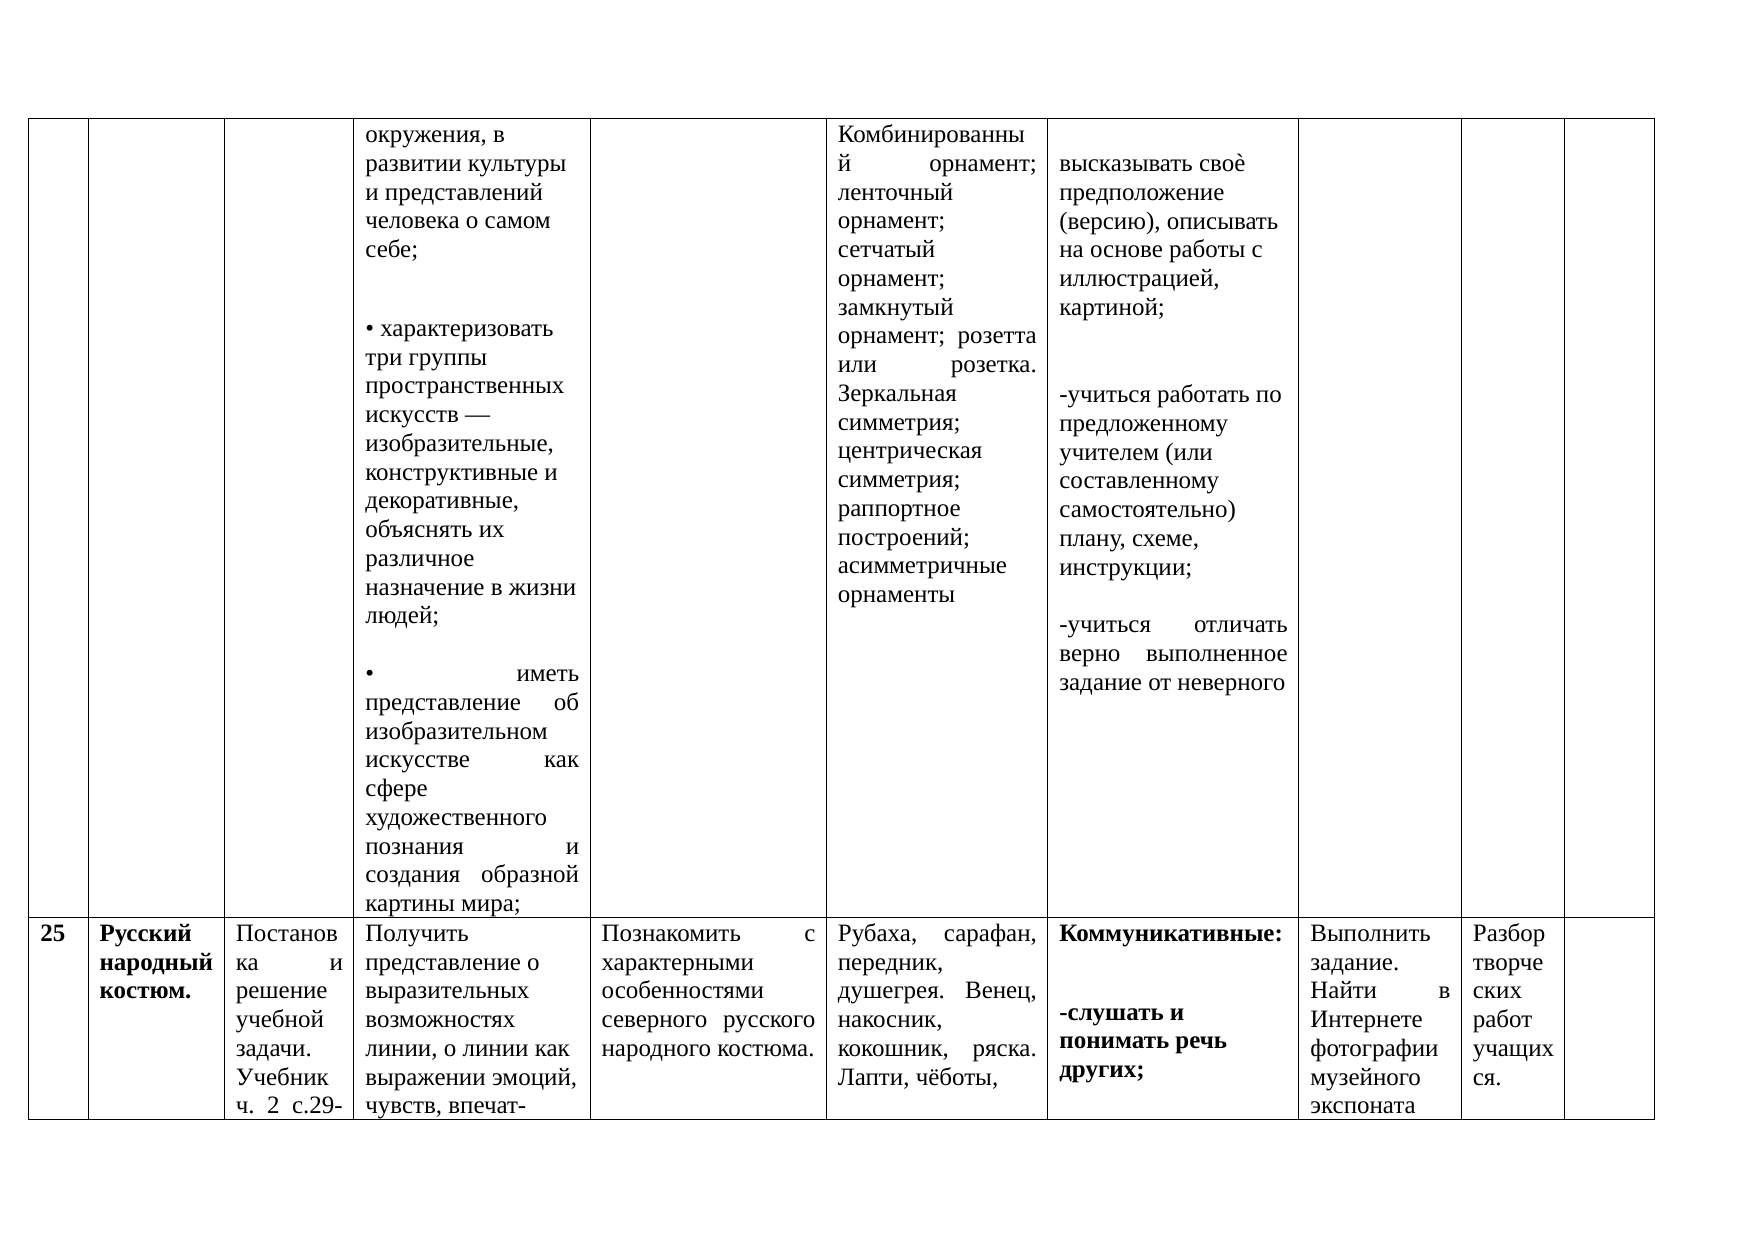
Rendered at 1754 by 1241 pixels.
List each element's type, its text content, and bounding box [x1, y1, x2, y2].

table_cell Коммуникативные: -слушать и понимать речь других; [1048, 918, 1298, 1119]
table_cell Выполнить задание. Найти в Интернете фотографии музейного экспоната [1299, 918, 1461, 1119]
table_cell Познакомить с характерными особенностями северного русского народного костюма. [591, 918, 826, 1119]
table_cell [225, 119, 353, 917]
table_cell Получить представление о выразительных возможно­стях линии, о линии как выражении эмоций, чувств, впечат­ [354, 918, 590, 1119]
table_cell высказывать своѐ предположение (версию), описывать на основе работы с иллюстрацией, картиной; -учиться работать по предложенному учителем (или составленному самостоятельно) плану, схеме, инструкции; -учиться отличать верно выполненное задание от неверного [1048, 119, 1298, 917]
table_cell 25 [29, 918, 88, 1119]
table_cell Комбинированный орнамент; ленточный орнамент; сетчатый орнамент; замкнутый орнамент; розетта или розетка. Зеркальная симметрия; центрическая симметрия; раппортное построений; асимметричные орнаменты [827, 119, 1047, 917]
table_cell [1299, 119, 1461, 917]
table_cell [89, 119, 224, 917]
table_cell Постановка и решение учебной задачи. Учебник ч. 2 с.29- [225, 918, 353, 1119]
table_cell Русский народный костюм. [89, 918, 224, 1119]
table_cell Разбор творческих работ учащихся. [1462, 918, 1564, 1119]
table_cell Рубаха, сарафан, передник, душегрея. Венец, накосник, кокошник, ряска. Лапти, чёботы, [827, 918, 1047, 1119]
table_cell [29, 119, 88, 917]
table_cell окружения, в развитии культуры и представлений человека о самом себе; • характеризовать три группы пространственных ис­кусств — изобразительные, конструктивные и декоративные, объяснять их различное назначение в жизни людей; • иметь представление об изобразительном искусстве как сфере художественного познания и создания образной картины мира; [354, 119, 590, 917]
table_cell [1462, 119, 1564, 917]
table_cell [591, 119, 826, 917]
table_cell [1565, 918, 1654, 1119]
table_cell [1565, 119, 1654, 917]
